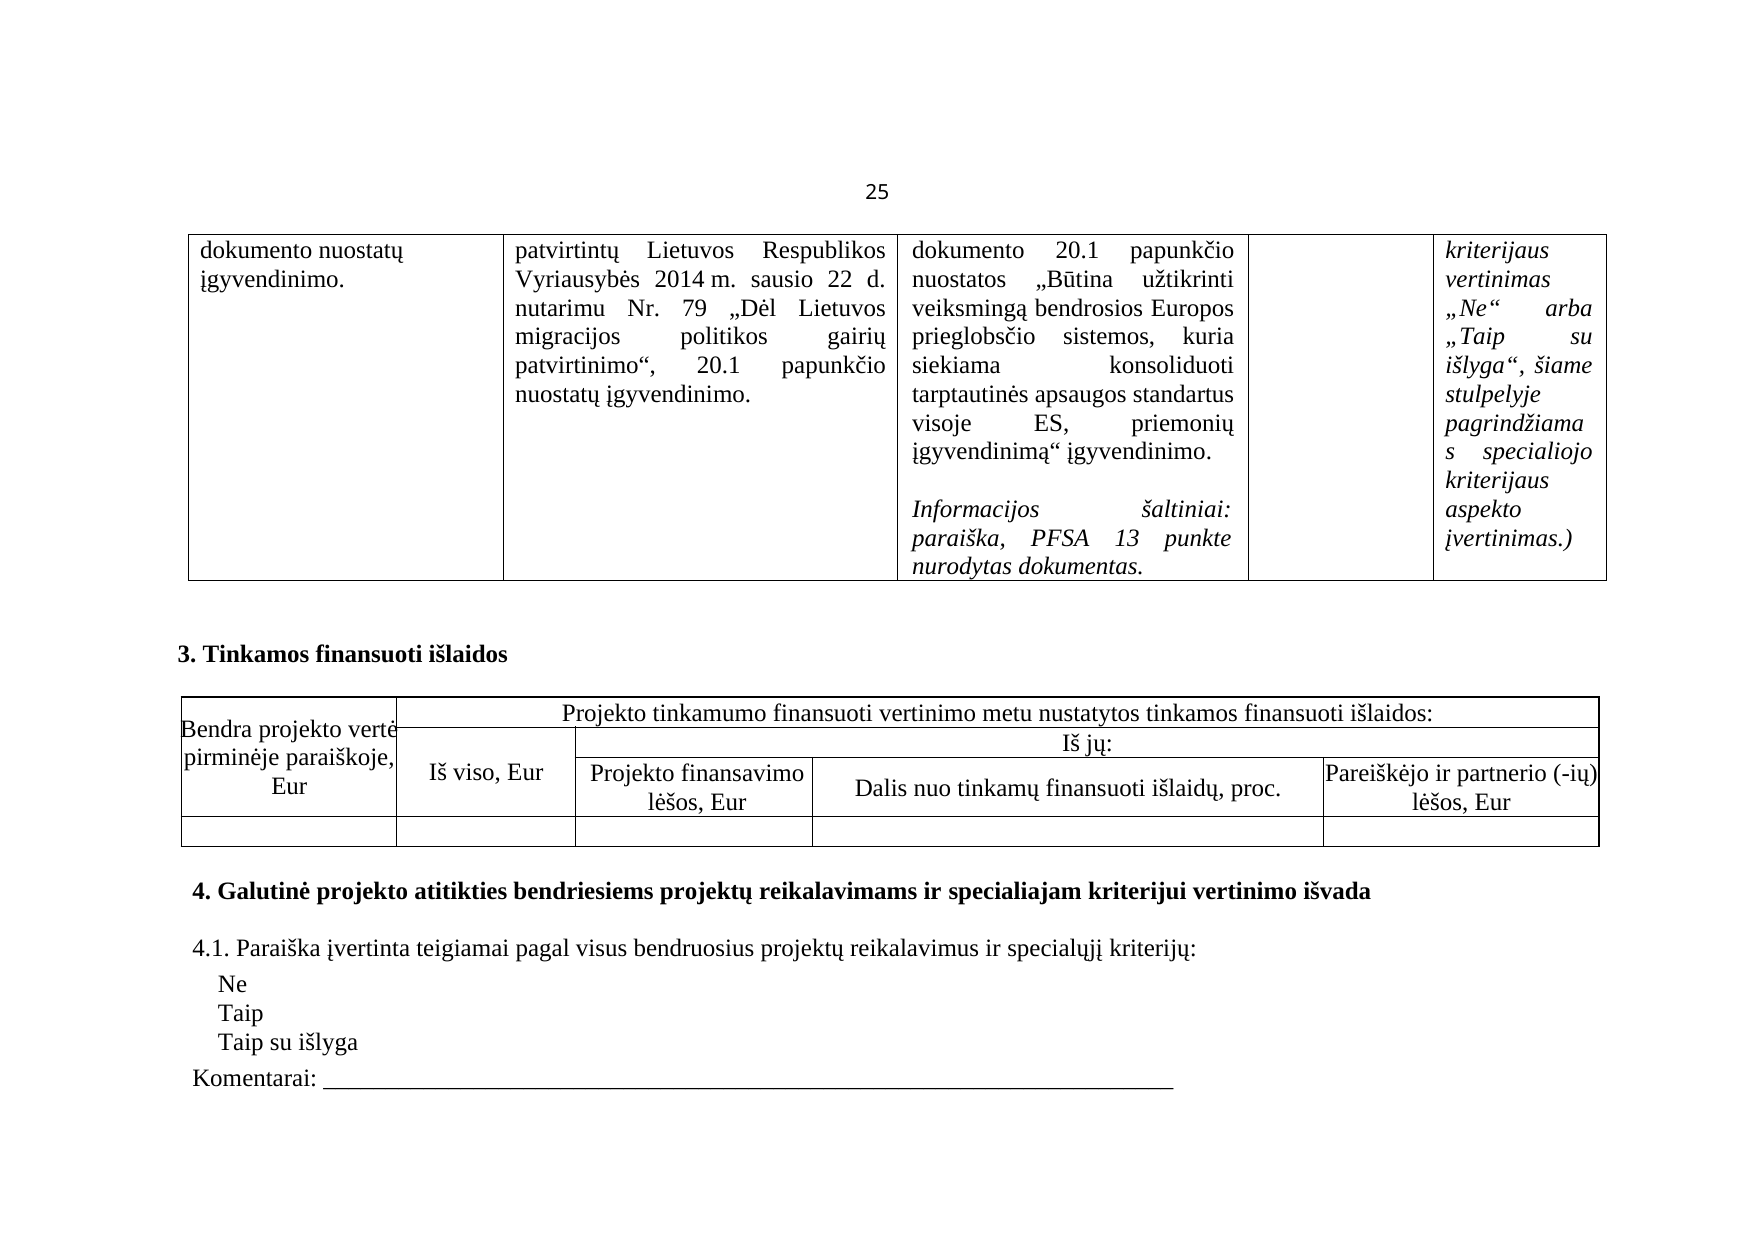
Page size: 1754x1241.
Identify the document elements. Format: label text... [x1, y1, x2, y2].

text 3. Tinkamos finansuoti išlaidos [177, 639, 1698, 667]
text  Taip [192, 998, 1577, 1027]
table_cell kriterijaus vertinimas „Ne“ arba „Taip su išlyga“, šiame stulpelyje pagrindžiamas specialiojo kriterijaus aspekto įvertinimas.) [1434, 235, 1606, 580]
text  Ne [192, 969, 1577, 998]
table_header Projekto tinkamumo finansuoti vertinimo metu nustatytos tinkamos finansuoti išlaidos: [397, 698, 1598, 726]
table_cell [1324, 817, 1598, 846]
table_cell [397, 817, 575, 846]
table_header Bendra projekto vertė pirminėje paraiškoje, Eur [182, 698, 396, 816]
table_cell Projekto finansavimo lėšos, Eur [576, 758, 812, 816]
text 4. Galutinė projekto atitikties bendriesiems projektų reikalavimams ir specialiajam kriterijui vertinimo išvada [192, 876, 1577, 905]
table_cell Pareiškėjo ir partnerio (-ių) lėšos, Eur [1324, 758, 1598, 816]
text  Taip su išlyga [192, 1027, 1577, 1056]
table_cell dokumento nuostatų įgyvendinimo. [189, 235, 503, 580]
table_cell dokumento 20.1 papunkčio nuostatos „Būtina užtikrinti veiksmingą bendrosios Europos prieglobsčio sistemos, kuria siekiama konsoliduoti tarptautinės apsaugos standartus visoje ES, priemonių įgyvendinimą“ įgyvendinimo. Informacijos šaltiniai: paraiška, PFSA 13 punkte nurodytas dokumentas. [898, 235, 1248, 580]
text 4.1. Paraiška įvertinta teigiamai pagal visus bendruosius projektų reikalavimus ir specialųjį kriterijų: [192, 933, 1577, 962]
table_cell patvirtintų Lietuvos Respublikos Vyriausybės 2014 m. sausio 22 d. nutarimu Nr. 79 „Dėl Lietuvos migracijos politikos gairių patvirtinimo“, 20.1 papunkčio nuostatų įgyvendinimo. [504, 235, 897, 580]
text Komentarai: ____________________________________________________________________ [192, 1063, 1577, 1092]
table_cell Iš viso, Eur [397, 728, 575, 816]
table_cell Iš jų: [576, 728, 1598, 757]
table_cell [182, 817, 396, 846]
table_cell [813, 817, 1323, 846]
table_cell Dalis nuo tinkamų finansuoti išlaidų, proc. [813, 758, 1323, 816]
table_cell [1249, 235, 1433, 580]
table_cell [576, 817, 812, 846]
